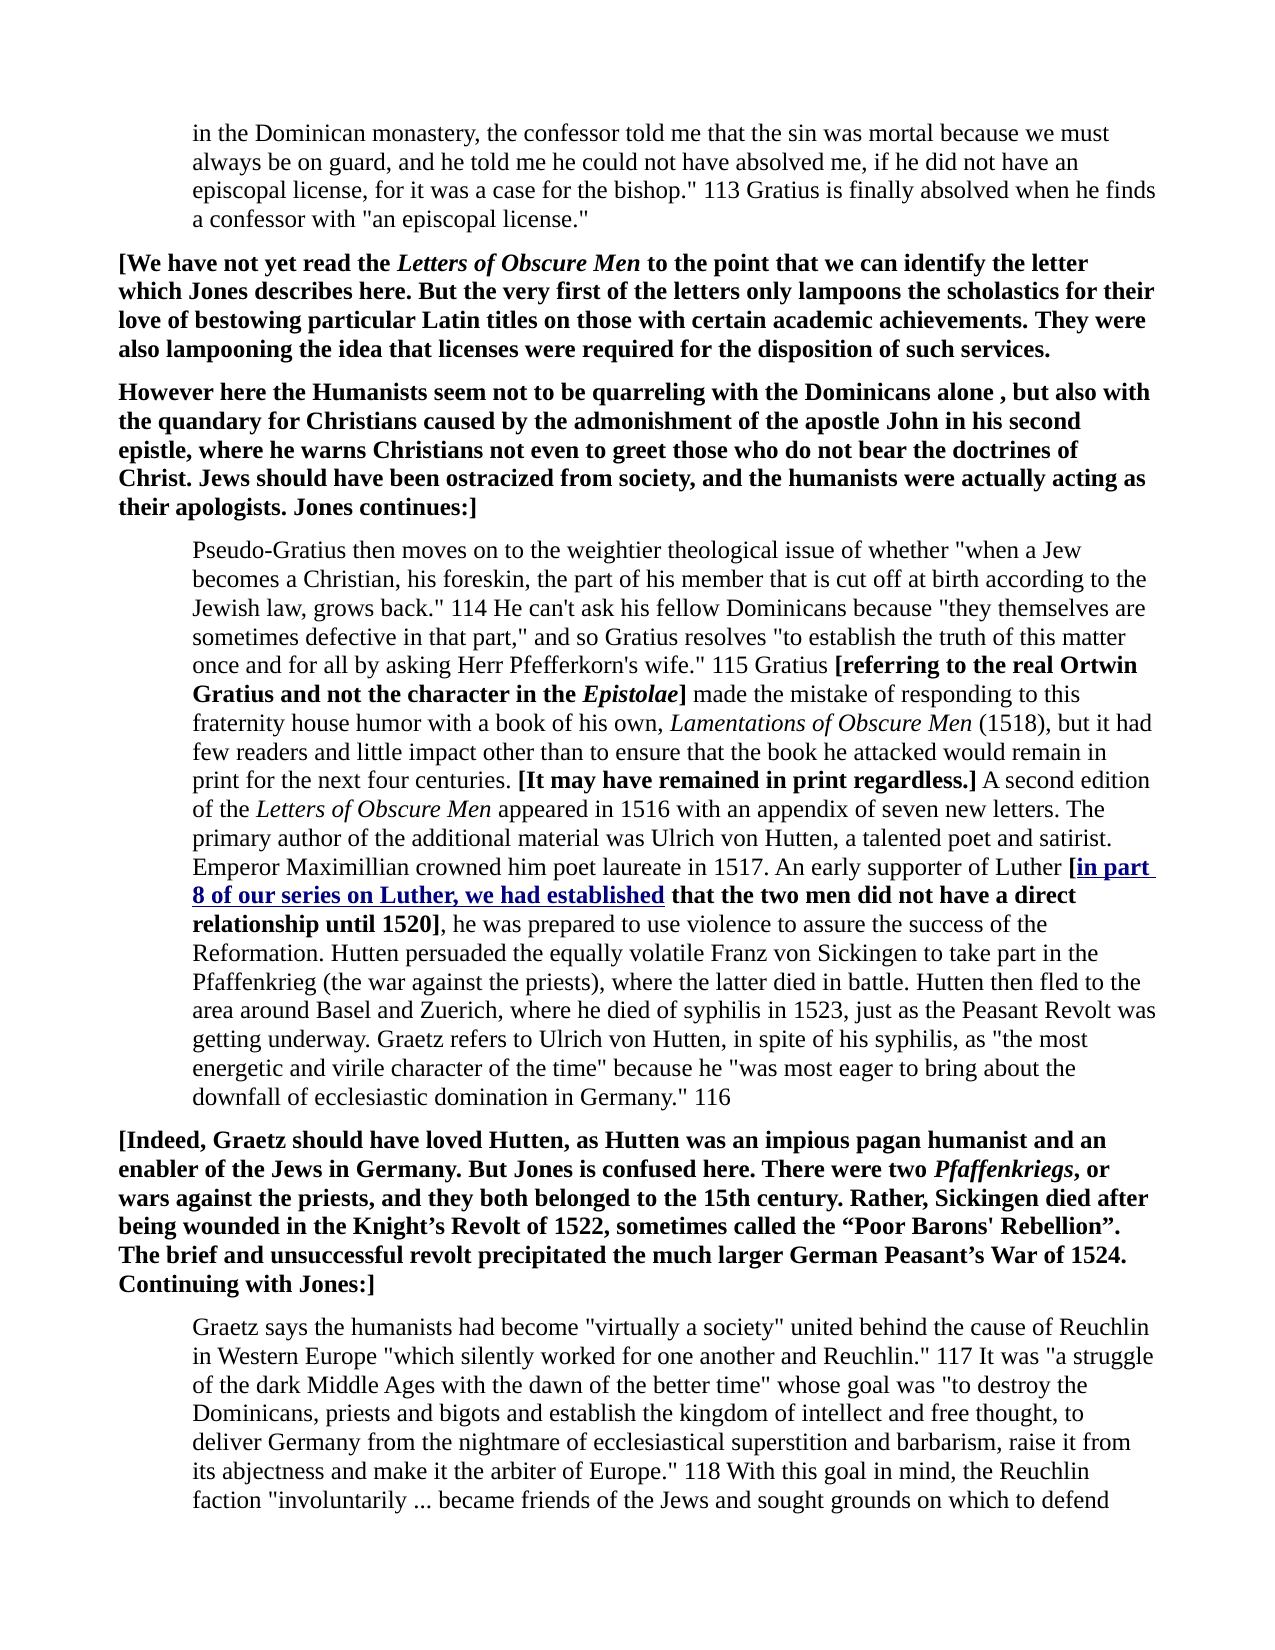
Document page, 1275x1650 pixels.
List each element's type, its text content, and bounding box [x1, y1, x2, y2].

text Graetz says the humanists had become "virtually a society" united behind the cause of Reuchlin in Western Europe "which silently worked for one another and Reuchlin." 117 It was "a struggle of the dark Middle Ages with the dawn of the better time" whose goal was "to destroy the Dominicans, priests and bigots and establish the kingdom of intellect and free thought, to deliver Germany from the nightmare of ecclesiastical superstition and barbarism, raise it from its abjectness and make it the arbiter of Europe." 118 With this goal in mind, the Reuchlin faction "involuntarily ... became friends of the Jews and sought grounds on which to defend [192, 1312, 1157, 1513]
text [Indeed, Graetz should have loved Hutten, as Hutten was an impious pagan humanist and an enabler of the Jews in Germany. But Jones is confused here. There were two Pfaffenkriegs, or wars against the priests, and they both belonged to the 15th century. Rather, Sickingen died after being wounded in the Knight’s Revolt of 1522, sometimes called the “Poor Barons' Rebellion”. The brief and unsuccessful revolt precipitated the much larger German Peasant’s War of 1524. Continuing with Jones:] [118, 1125, 1157, 1298]
text Pseudo-Gratius then moves on to the weightier theological issue of whether "when a Jew becomes a Christian, his foreskin, the part of his member that is cut off at birth according to the Jewish law, grows back." 114 He can't ask his fellow Dominicans because "they themselves are sometimes defective in that part," and so Gratius resolves "to establish the truth of this matter once and for all by asking Herr Pfefferkorn's wife." 115 Gratius [referring to the real Ortwin Gratius and not the character in the Epistolae] made the mistake of responding to this fraternity house humor with a book of his own, Lamentations of Obscure Men (1518), but it had few readers and little impact other than to ensure that the book he attacked would remain in print for the next four centuries. [It may have remained in print regardless.] A second edition of the Letters of Obscure Men appeared in 1516 with an appendix of seven new letters. The primary author of the additional material was Ulrich von Hutten, a talented poet and satirist. Emperor Maximillian crowned him poet laureate in 1517. An early supporter of Luther [in part 8 of our series on Luther, we had established that the two men did not have a direct relationship until 1520], he was prepared to use violence to assure the success of the Reformation. Hutten persuaded the equally volatile Franz von Sickingen to take part in the Pfaffenkrieg (the war against the priests), where the latter died in battle. Hutten then fled to the area around Basel and Zuerich, where he died of syphilis in 1523, just as the Peasant Revolt was getting underway. Graetz refers to Ulrich von Hutten, in spite of his syphilis, as "the most energetic and virile character of the time" because he "was most eager to bring about the downfall of ecclesiastic domination in Germany." 116 [192, 536, 1157, 1111]
text However here the Humanists seem not to be quarreling with the Dominicans alone , but also with the quandary for Christians caused by the admonishment of the apostle John in his second epistle, where he warns Christians not even to greet those who do not bear the doctrines of Christ. Jews should have been ostracized from society, and the humanists were actually acting as their apologists. Jones continues:] [118, 377, 1157, 521]
text in the Dominican monastery, the confessor told me that the sin was mortal because we must always be on guard, and he told me he could not have absolved me, if he did not have an episcopal license, for it was a case for the bishop." 113 Gratius is finally absolved when he finds a confessor with "an episcopal license." [192, 118, 1157, 233]
text [We have not yet read the Letters of Obscure Men to the point that we can identify the letter which Jones describes here. But the very first of the letters only lampoons the scholastics for their love of bestowing particular Latin titles on those with certain academic achievements. They were also lampooning the idea that licenses were required for the disposition of such services. [118, 248, 1157, 363]
